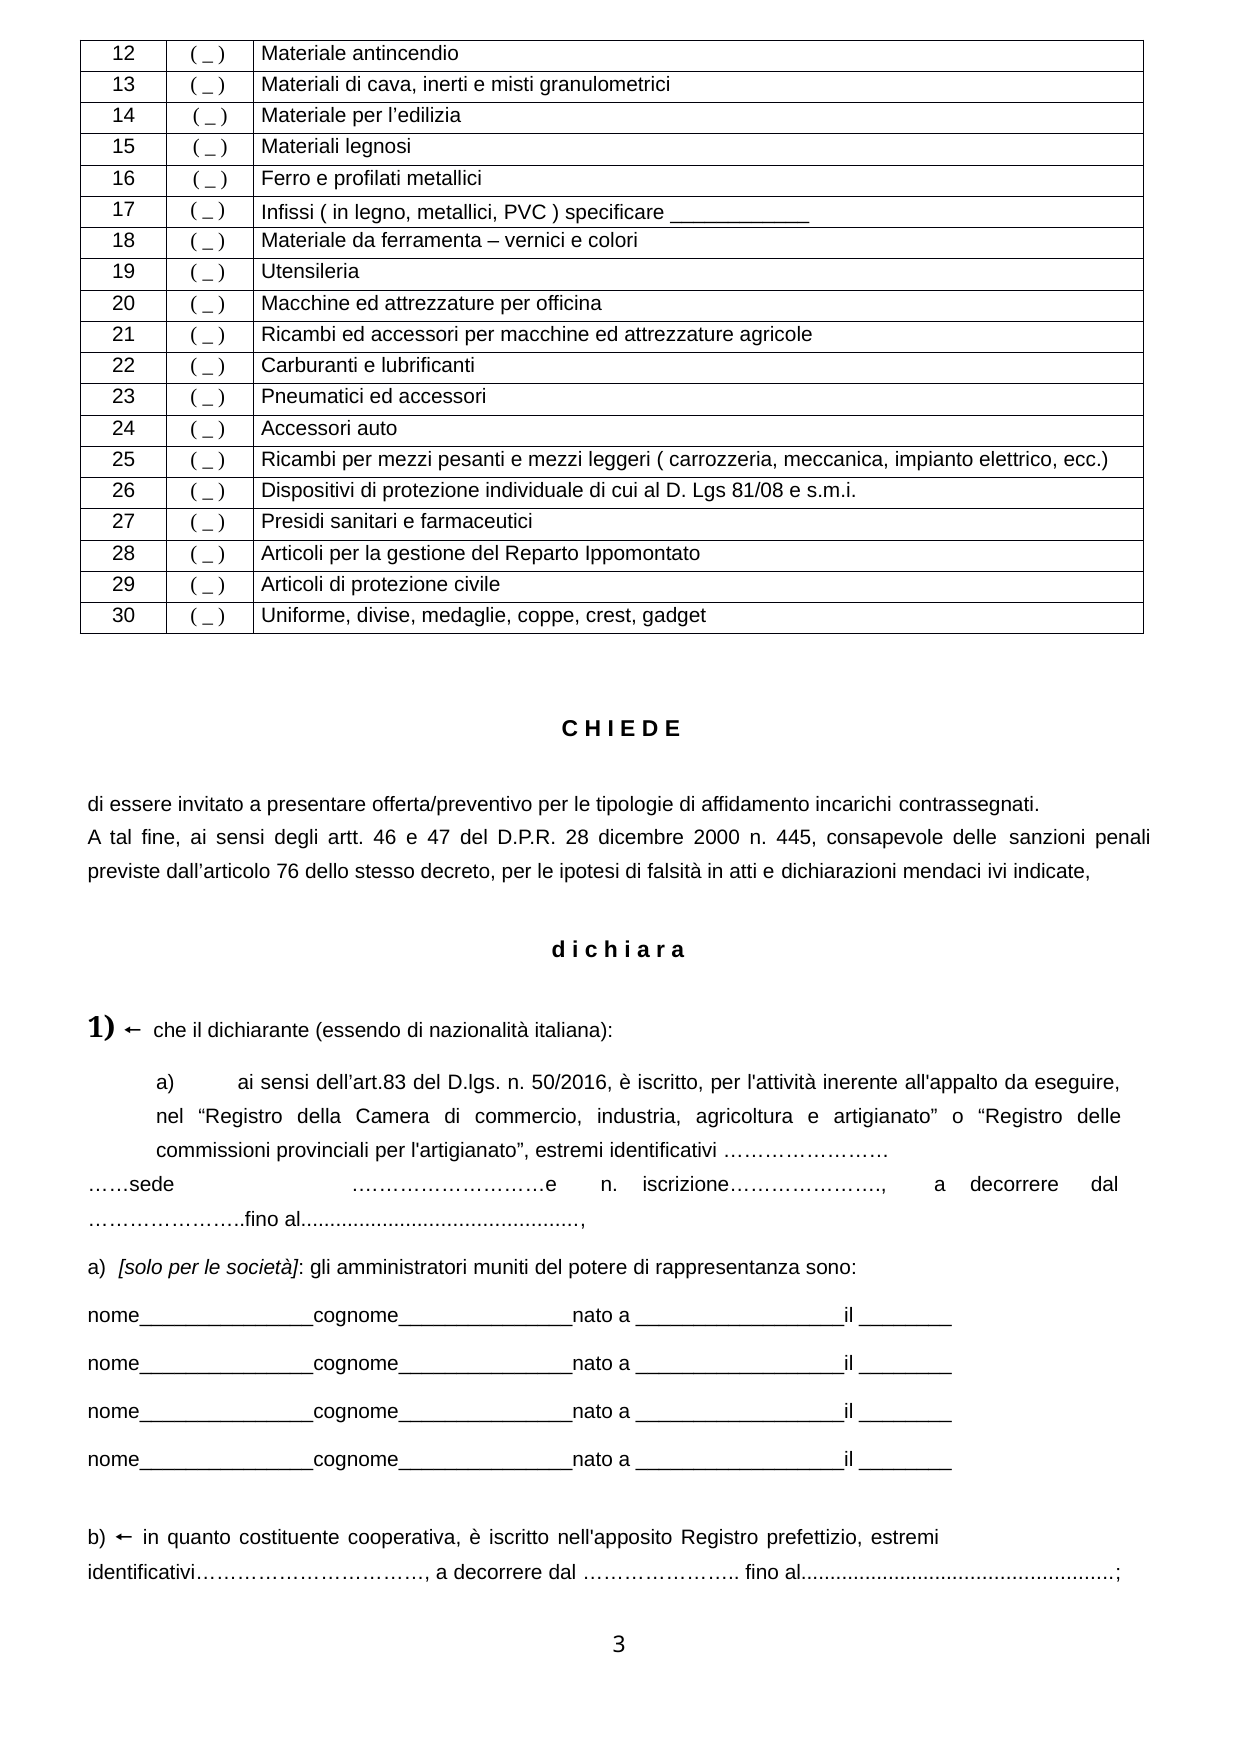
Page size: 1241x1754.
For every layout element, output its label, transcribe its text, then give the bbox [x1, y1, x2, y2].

text nome_______________cognome_______________nato a __________________il ________ [87, 1399, 1151, 1423]
table_cell ( _ ) [167, 572, 253, 602]
table_cell Articoli per la gestione del Reparto Ippomontato [254, 541, 1143, 571]
table_cell Uniforme, divise, medaglie, coppe, crest, gadget [254, 603, 1143, 633]
text ……sede .………………………e n. iscrizione…………………., a decorrere dal [87, 1171, 1151, 1195]
text nome_______________cognome_______________nato a __________________il ________ [87, 1447, 1151, 1471]
table_cell 16 [81, 166, 166, 196]
table_cell 12 [81, 41, 166, 71]
table_cell Utensileria [254, 259, 1143, 289]
table_cell ( _ ) [167, 322, 253, 352]
table_cell 28 [81, 541, 166, 571]
table_cell 15 [81, 134, 166, 164]
table_cell 26 [81, 478, 166, 508]
table_cell Presidi sanitari e farmaceutici [254, 509, 1143, 539]
list 1) 🠔 che il dichiarante (essendo di nazionalità italiana): [87, 1006, 1151, 1046]
table_cell 27 [81, 509, 166, 539]
table_cell 21 [81, 322, 166, 352]
table_cell ( _ ) [167, 416, 253, 446]
table_cell ( _ ) [167, 384, 253, 414]
table_cell ( _ ) [167, 259, 253, 289]
table_cell ( _ ) [167, 72, 253, 102]
table_cell ( _ ) [167, 134, 253, 164]
table_cell ( _ ) [167, 41, 253, 71]
text nome_______________cognome_______________nato a __________________il ________ [87, 1351, 1151, 1375]
table_cell 29 [81, 572, 166, 602]
table_cell ( _ ) [167, 166, 253, 196]
table_cell 25 [81, 447, 166, 477]
text a) [solo per le società]: gli amministratori muniti del potere di rappresentanza sono: [87, 1255, 1151, 1279]
table_cell Ricambi ed accessori per macchine ed attrezzature agricole [254, 322, 1143, 352]
table_cell 17 [81, 197, 166, 227]
table_cell 23 [81, 384, 166, 414]
text nome_______________cognome_______________nato a __________________il ________ [87, 1303, 1151, 1327]
table_cell Infissi ( in legno, metallici, PVC ) specificare ____________ [254, 197, 1143, 227]
table_cell Materiali legnosi [254, 134, 1143, 164]
table_cell Materiali di cava, inerti e misti granulometrici [254, 72, 1143, 102]
table_cell ( _ ) [167, 603, 253, 633]
table_cell 18 [81, 228, 166, 258]
table_cell Pneumatici ed accessori [254, 384, 1143, 414]
table_cell Materiale antincendio [254, 41, 1143, 71]
table_cell Carburanti e lubrificanti [254, 353, 1143, 383]
table_cell ( _ ) [167, 447, 253, 477]
table_cell Ricambi per mezzi pesanti e mezzi leggeri ( carrozzeria, meccanica, impianto elettrico, ecc.) [254, 447, 1143, 477]
table_cell ( _ ) [167, 541, 253, 571]
text …………………..fino al , [87, 1206, 1151, 1230]
table_cell 19 [81, 259, 166, 289]
table_cell Materiale da ferramenta – vernici e colori [254, 228, 1143, 258]
table_cell Ferro e profilati metallici [254, 166, 1143, 196]
table_cell ( _ ) [167, 509, 253, 539]
table_cell 24 [81, 416, 166, 446]
table_cell Articoli di protezione civile [254, 572, 1143, 602]
table_cell 14 [81, 103, 166, 133]
subtitle d i c h i a r a [549, 936, 686, 962]
table_cell 22 [81, 353, 166, 383]
list ai sensi dell’art.83 del D.lgs. n. 50/2016, è iscritto, per l'attività inerente all'appalto da eseguire, nel “Registro della Camera di commercio, industria, agricoltura e artigianato” o “Registro delle commissioni provinciali per l'artigianato”, estremi identificativi …………………… [156, 1070, 1122, 1162]
table_cell ( _ ) [167, 478, 253, 508]
table_cell Dispositivi di protezione individuale di cui al D. Lgs 81/08 e s.m.i. [254, 478, 1143, 508]
table_cell Macchine ed attrezzature per officina [254, 291, 1143, 321]
text b) 🠔 in quanto costituente cooperativa, è iscritto nell'apposito Registro prefettizio, estremi identificativi……………………………, a decorrere dal ………………….. fino al ; [87, 1522, 1122, 1584]
table_cell 13 [81, 72, 166, 102]
text C H I E D E [549, 714, 692, 741]
table_cell ( _ ) [167, 353, 253, 383]
text A tal fine, ai sensi degli artt. 46 e 47 del D.P.R. 28 dicembre 2000 n. 445, consapevole delle sanzioni penali previste dall’articolo 76 dello stesso decreto, per le ipotesi di falsità in atti e dichiarazioni mendaci ivi indicate, [87, 825, 1151, 883]
table_cell 20 [81, 291, 166, 321]
table_cell Accessori auto [254, 416, 1143, 446]
subtitle di essere invitato a presentare offerta/preventivo per le tipologie di affidamento incarichi contrassegnati. [87, 792, 1151, 816]
table_cell ( _ ) [167, 228, 253, 258]
table_cell ( _ ) [167, 291, 253, 321]
table_cell 30 [81, 603, 166, 633]
table_cell ( _ ) [167, 197, 253, 227]
table_cell ( _ ) [167, 103, 253, 133]
table_cell Materiale per l’edilizia [254, 103, 1143, 133]
